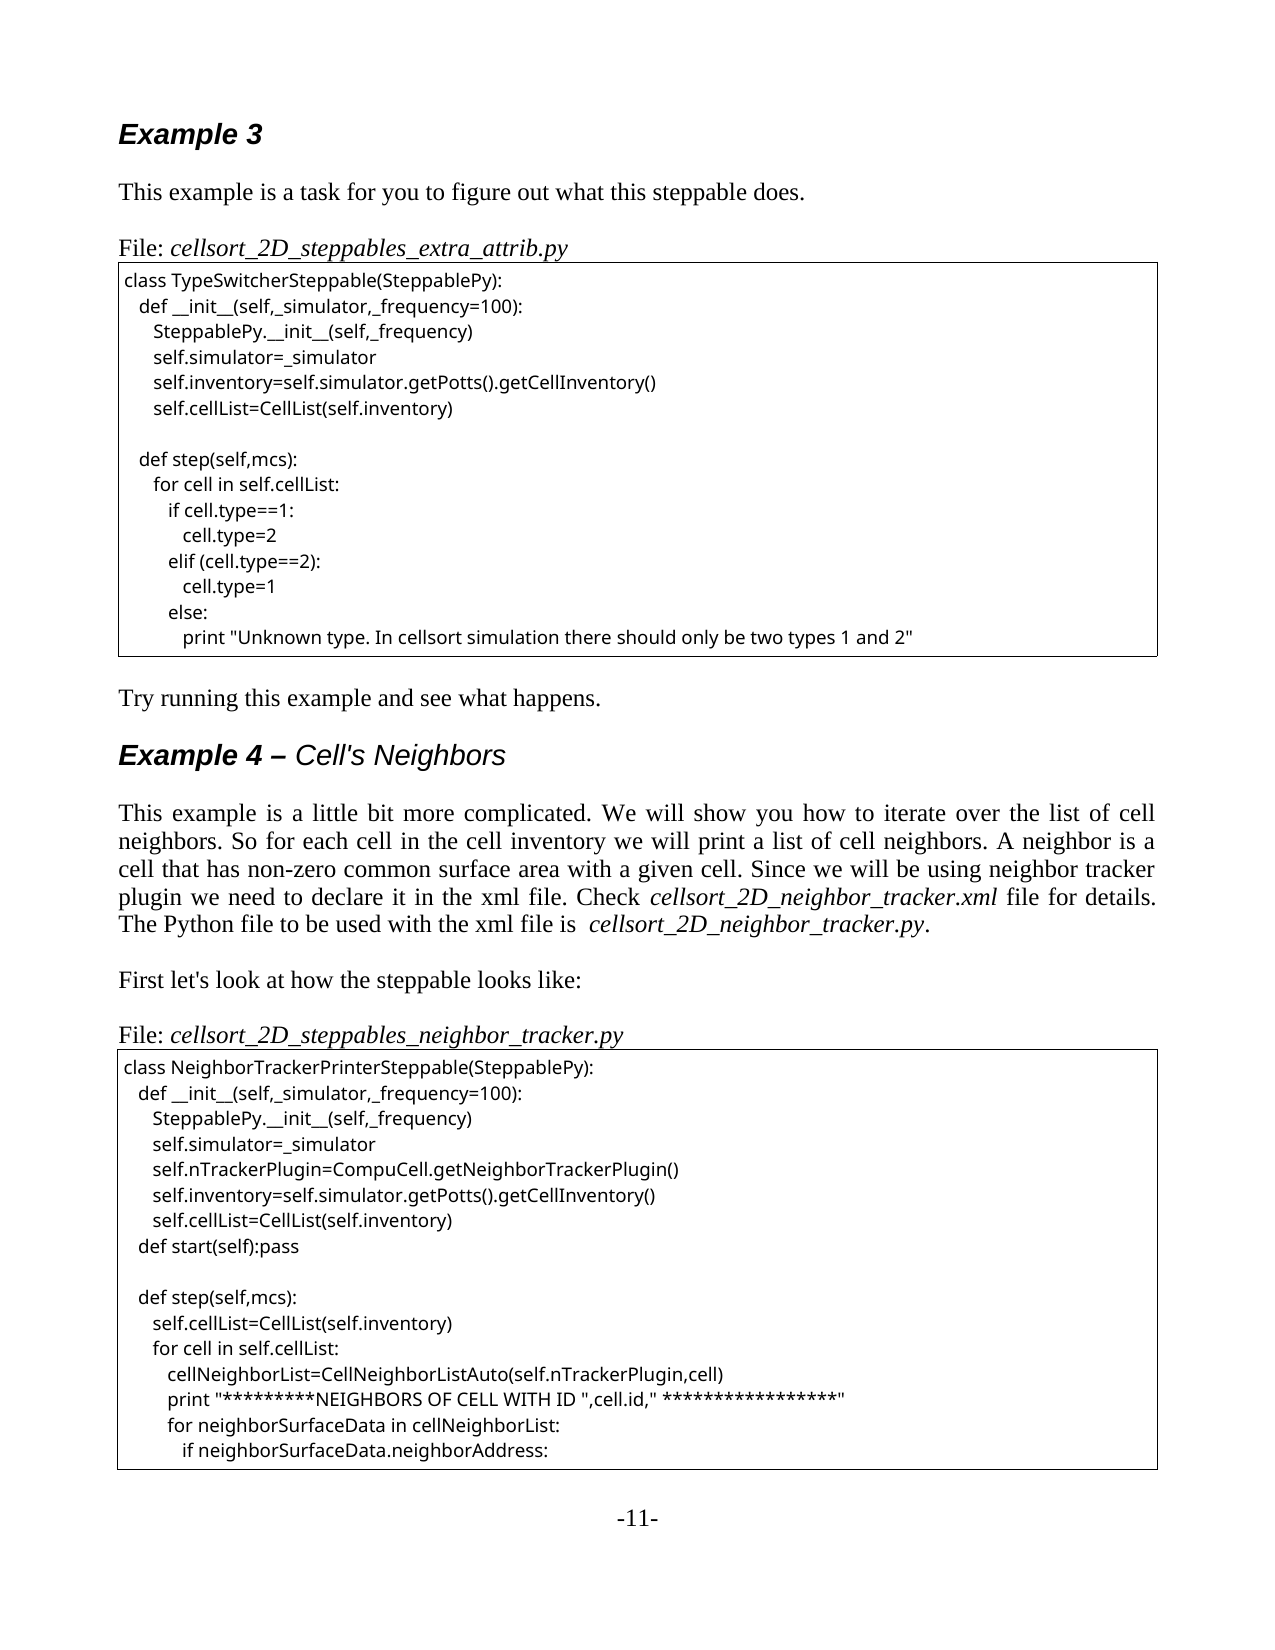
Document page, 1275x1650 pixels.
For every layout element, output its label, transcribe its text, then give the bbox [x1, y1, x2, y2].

text Try running this example and see what happens. [118, 684, 1157, 711]
table_header class NeighborTrackerPrinterSteppable(SteppablePy): def __init__(self,_simulator,_frequency=100): SteppablePy.__init__(self,_frequency) self.simulator=_simulator self.nTrackerPlugin=CompuCell.getNeighborTrackerPlugin() self.inventory=self.simulator.getPotts().getCellInventory() self.cellList=CellList(self.inventory) def start(self):pass def step(self,mcs): self.cellList=CellList(self.inventory) for cell in self.cellList: cellNeighborList=CellNeighborListAuto(self.nTrackerPlugin,cell) print "*********NEIGHBORS OF CELL WITH ID ",cell.id," *****************" for neighborSurfaceData in cellNeighborList: if neighborSurfaceData.neighborAddress: [118, 1050, 1157, 1469]
subtitle Example 3 [118, 118, 1157, 151]
text This example is a task for you to figure out what this steppable does. [118, 178, 1157, 206]
subtitle Example 4 – Cell's Neighbors [118, 739, 1157, 772]
table_header class TypeSwitcherSteppable(SteppablePy): def __init__(self,_simulator,_frequency=100): SteppablePy.__init__(self,_frequency) self.simulator=_simulator self.inventory=self.simulator.getPotts().getCellInventory() self.cellList=CellList(self.inventory) def step(self,mcs): for cell in self.cellList: if cell.type==1: cell.type=2 elif (cell.type==2): cell.type=1 else: print "Unknown type. In cellsort simulation there should only be two types 1 and 2" [119, 263, 1157, 656]
text File: cellsort_2D_steppables_neighbor_tracker.py [118, 1021, 1157, 1049]
text First let's look at how the steppable looks like: [118, 966, 1157, 993]
text This example is a little bit more complicated. We will show you how to iterate over the list of cell neighbors. So for each cell in the cell inventory we will print a list of cell neighbors. A neighbor is a cell that has non-zero common surface area with a given cell. Since we will be using neighbor tracker plugin we need to declare it in the xml file. Check cellsort_2D_neighbor_tracker.xml file for details. The Python file to be used with the xml file is cellsort_2D_neighbor_tracker.py. [118, 799, 1157, 938]
text File: cellsort_2D_steppables_extra_attrib.py [118, 234, 1157, 262]
